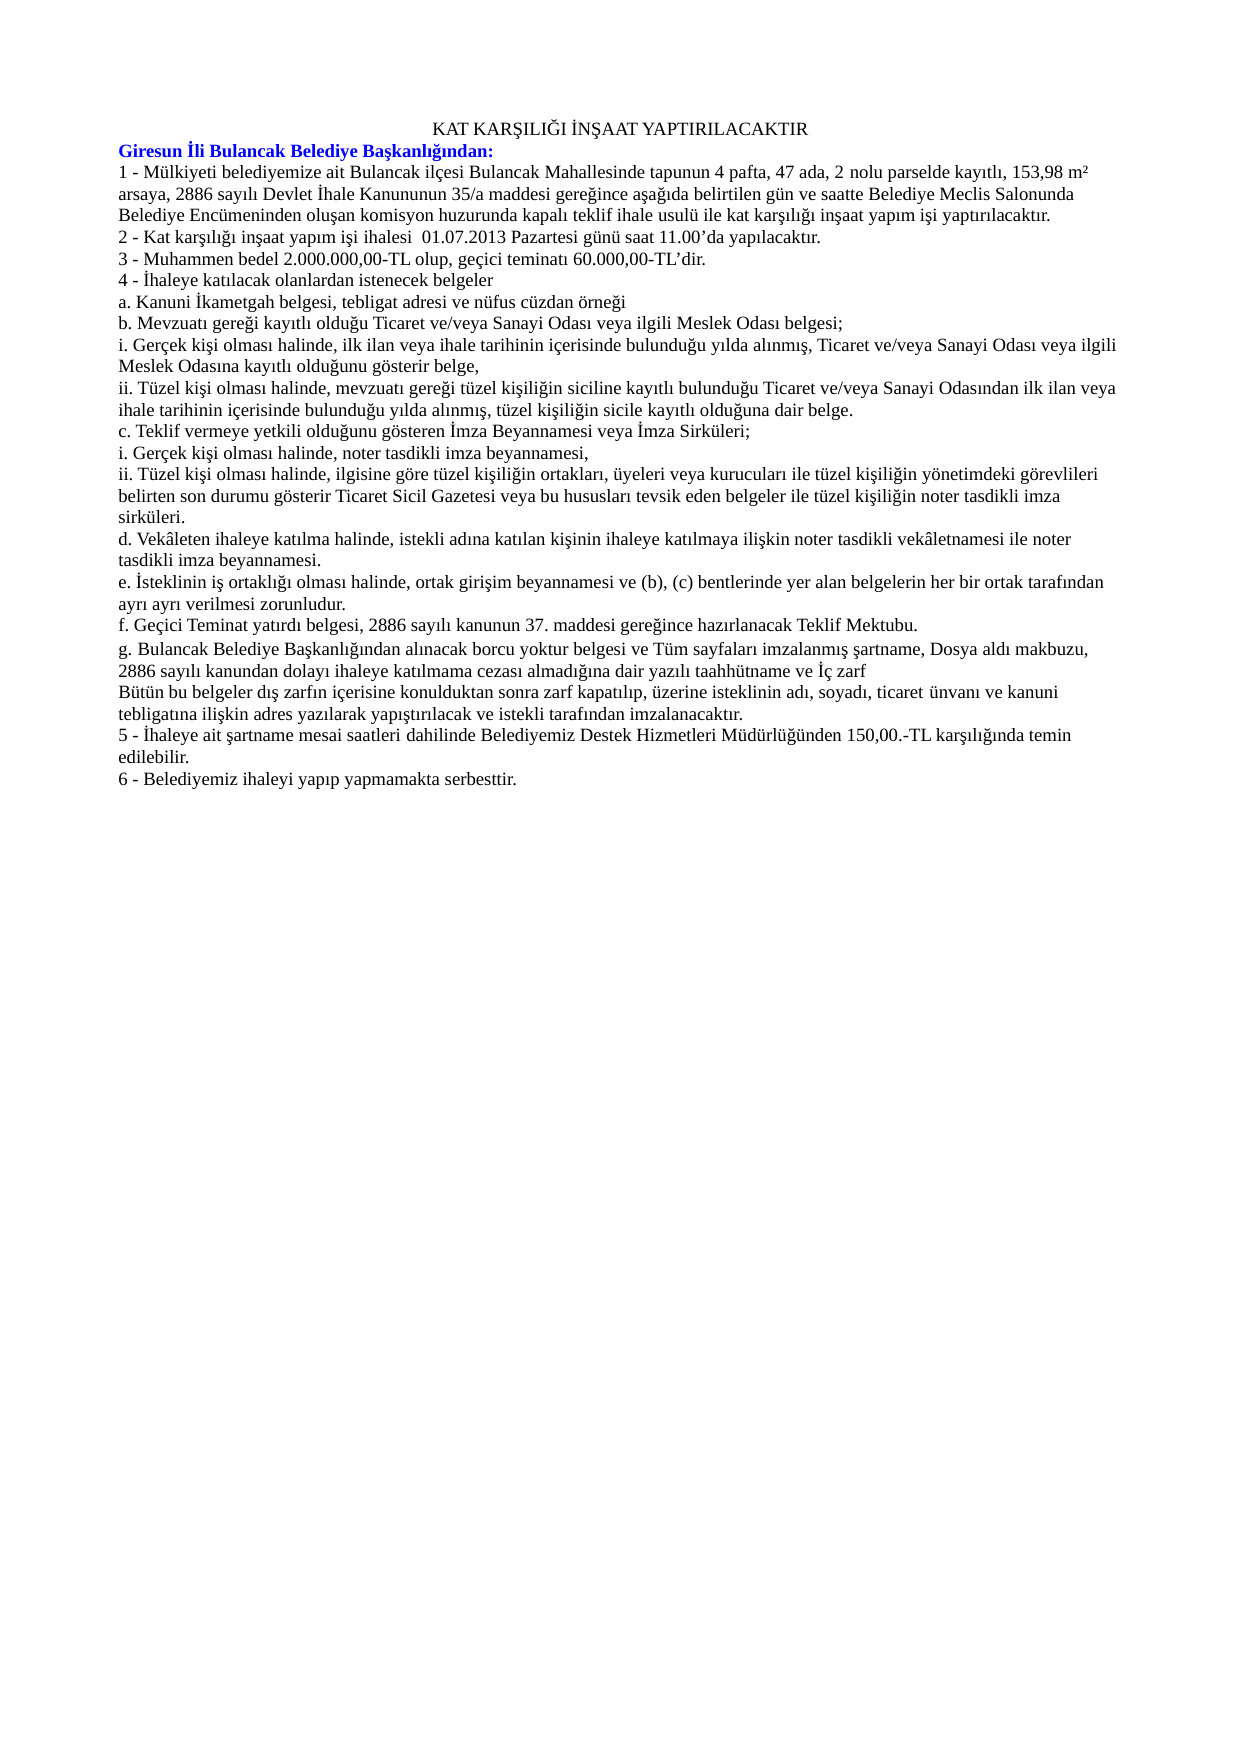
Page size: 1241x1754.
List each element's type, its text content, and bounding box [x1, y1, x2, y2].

text e. İsteklinin iş ortaklığı olması halinde, ortak girişim beyannamesi ve (b), (c) bentlerinde yer alan belgelerin her bir ortak tarafından ayrı ayrı verilmesi zorunludur. [118, 571, 1122, 614]
text b. Mevzuatı gereği kayıtlı olduğu Ticaret ve/veya Sanayi Odası veya ilgili Meslek Odası belgesi; [118, 312, 1122, 334]
text d. Vekâleten ihaleye katılma halinde, istekli adına katılan kişinin ihaleye katılmaya ilişkin noter tasdikli vekâletnamesi ile noter tasdikli imza beyannamesi. [118, 528, 1122, 571]
text c. Teklif vermeye yetkili olduğunu gösteren İmza Beyannamesi veya İmza Sirküleri; [118, 420, 1122, 442]
text Giresun İli Bulancak Belediye Başkanlığından: [118, 140, 1122, 161]
text ii. Tüzel kişi olması halinde, ilgisine göre tüzel kişiliğin ortakları, üyeleri veya kurucuları ile tüzel kişiliğin yönetimdeki görevlileri belirten son durumu gösterir Ticaret Sicil Gazetesi veya bu hususları tevsik eden belgeler ile tüzel kişiliğin noter tasdikli imza sirküleri. [118, 463, 1122, 528]
text 1 - Mülkiyeti belediyemize ait Bulancak ilçesi Bulancak Mahallesinde tapunun 4 pafta, 47 ada, 2 nolu parselde kayıtlı, 153,98 m² arsaya, 2886 sayılı Devlet İhale Kanununun 35/a maddesi gereğince aşağıda belirtilen gün ve saatte Belediye Meclis Salonunda Belediye Encümeninden oluşan komisyon huzurunda kapalı teklif ihale usulü ile kat karşılığı inşaat yapım işi yaptırılacaktır. [118, 161, 1122, 226]
text f. Geçici Teminat yatırdı belgesi, 2886 sayılı kanunun 37. maddesi gereğince hazırlanacak Teklif Mektubu. [118, 614, 1122, 636]
text Bütün bu belgeler dış zarfın içerisine konulduktan sonra zarf kapatılıp, üzerine isteklinin adı, soyadı, ticaret ünvanı ve kanuni tebligatına ilişkin adres yazılarak yapıştırılacak ve istekli tarafından imzalanacaktır. [118, 681, 1122, 724]
text i. Gerçek kişi olması halinde, noter tasdikli imza beyannamesi, [118, 442, 1122, 463]
text ii. Tüzel kişi olması halinde, mevzuatı gereği tüzel kişiliğin siciline kayıtlı bulunduğu Ticaret ve/veya Sanayi Odasından ilk ilan veya ihale tarihinin içerisinde bulunduğu yılda alınmış, tüzel kişiliğin sicile kayıtlı olduğuna dair belge. [118, 377, 1122, 420]
text i. Gerçek kişi olması halinde, ilk ilan veya ihale tarihinin içerisinde bulunduğu yılda alınmış, Ticaret ve/veya Sanayi Odası veya ilgili Meslek Odasına kayıtlı olduğunu gösterir belge, [118, 334, 1122, 377]
text 4 - İhaleye katılacak olanlardan istenecek belgeler [118, 269, 1122, 291]
text 2 - Kat karşılığı inşaat yapım işi ihalesi 01.07.2013 Pazartesi günü saat 11.00’da yapılacaktır. [118, 226, 1122, 247]
text a. Kanuni İkametgah belgesi, tebligat adresi ve nüfus cüzdan örneği [118, 291, 1122, 312]
text 3 - Muhammen bedel 2.000.000,00-TL olup, geçici teminatı 60.000,00-TL’dir. [118, 247, 1122, 269]
text g. Bulancak Belediye Başkanlığından alınacak borcu yoktur belgesi ve Tüm sayfaları imzalanmış şartname, Dosya aldı makbuzu, 2886 sayılı kanundan dolayı ihaleye katılmama cezası almadığına dair yazılı taahhütname ve İç zarf [118, 636, 1122, 681]
text KAT KARŞILIĞI İNŞAAT YAPTIRILACAKTIR [118, 118, 1122, 140]
text 6 - Belediyemiz ihaleyi yapıp yapmamakta serbesttir. [118, 767, 1122, 789]
text 5 - İhaleye ait şartname mesai saatleri dahilinde Belediyemiz Destek Hizmetleri Müdürlüğünden 150,00.-TL karşılığında temin edilebilir. [118, 724, 1122, 767]
